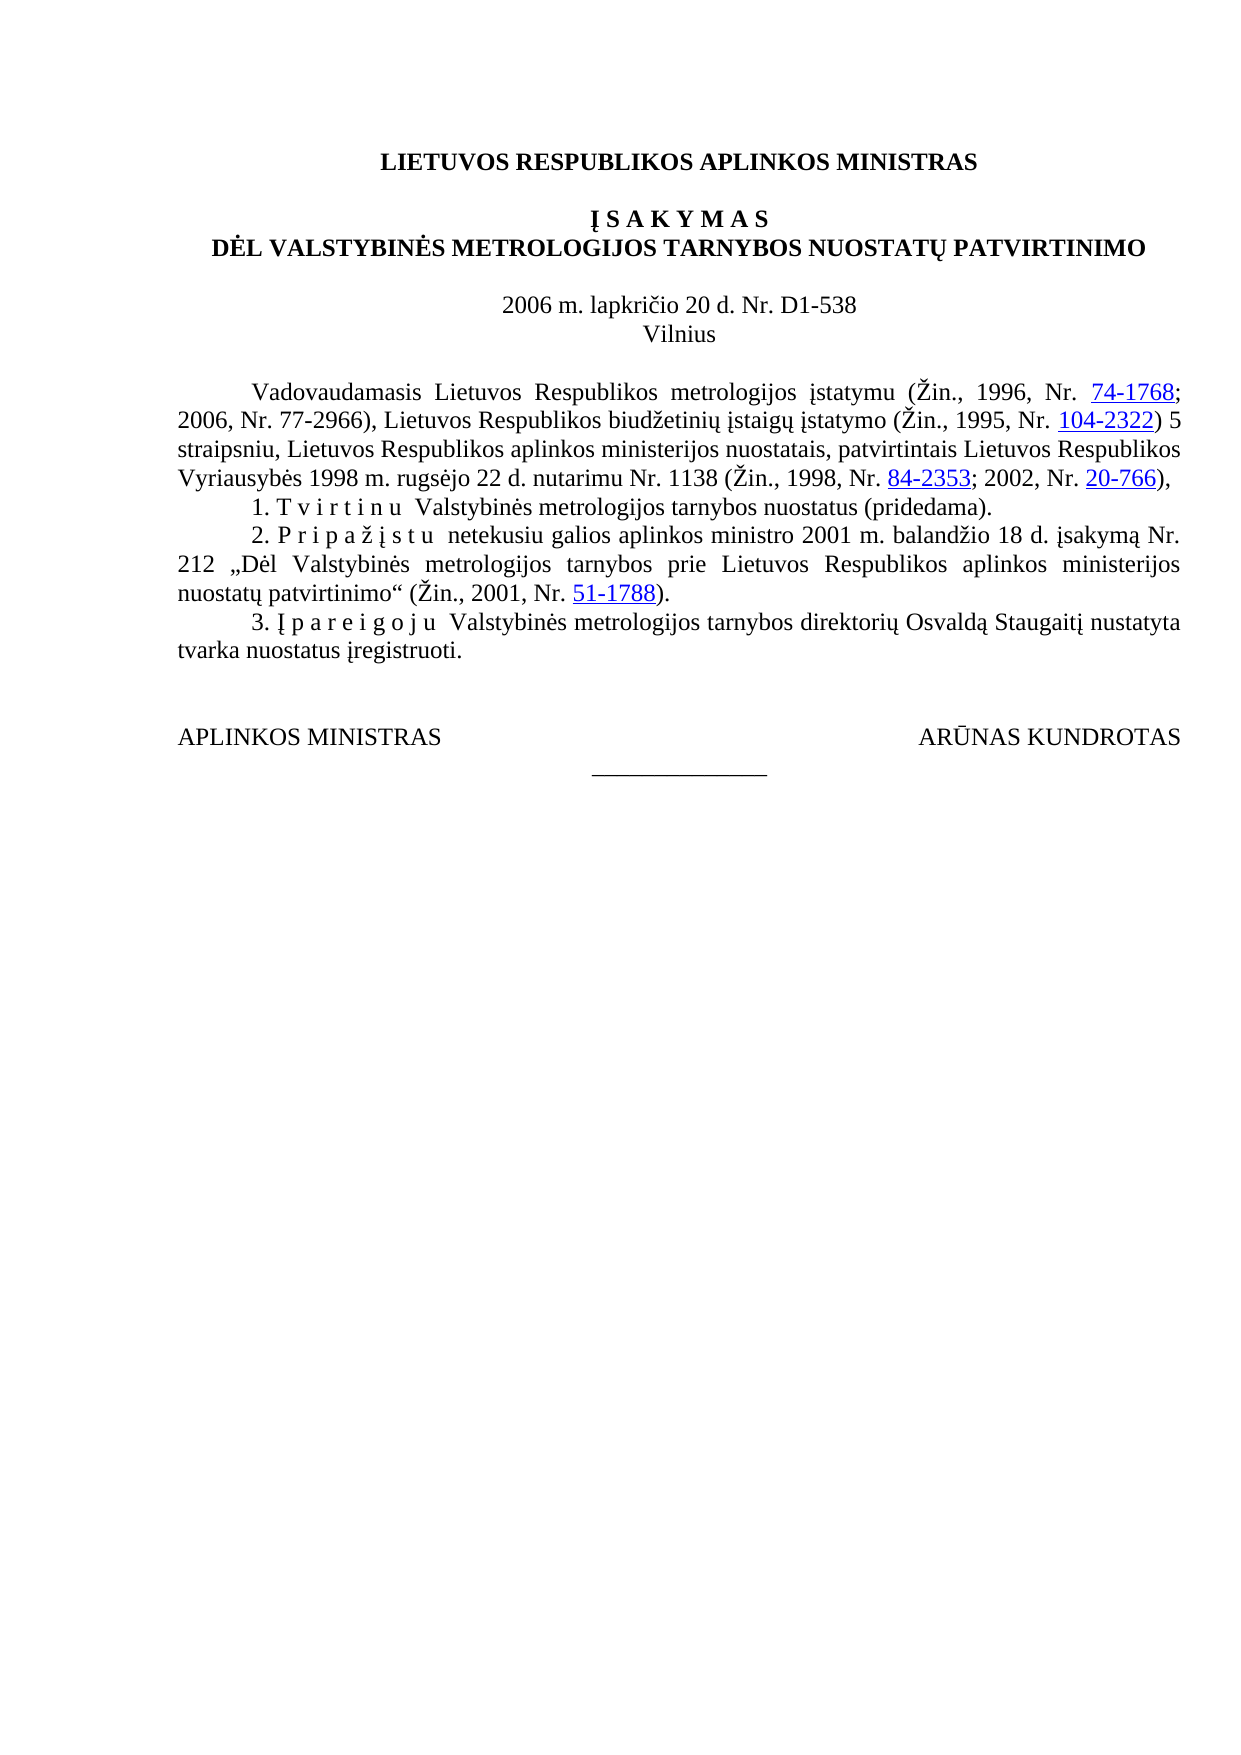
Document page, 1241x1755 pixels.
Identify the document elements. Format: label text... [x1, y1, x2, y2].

text 2006 m. lapkričio 20 d. Nr. D1-538 [177, 291, 1181, 319]
text 1. Tvirtinu Valstybinės metrologijos tarnybos nuostatus (pridedama). [177, 492, 1181, 521]
text 2. Pripažįstu netekusiu galios aplinkos ministro 2001 m. balandžio 18 d. įsakymą Nr. 212 „Dėl Valstybinės metrologijos tarnybos prie Lietuvos Respublikos aplinkos ministerijos nuostatų patvirtinimo“ (Žin., 2001, Nr. 51-1788). [177, 521, 1181, 607]
text Vadovaudamasis Lietuvos Respublikos metrologijos įstatymu (Žin., 1996, Nr. 74-1768; 2006, Nr. 77-2966), Lietuvos Respublikos biudžetinių įstaigų įstatymo (Žin., 1995, Nr. 104-2322) 5 straipsniu, Lietuvos Respublikos aplinkos ministerijos nuostatais, patvirtintais Lietuvos Respublikos Vyriausybės 1998 m. rugsėjo 22 d. nutarimu Nr. 1138 (Žin., 1998, Nr. 84-2353; 2002, Nr. 20-766), [177, 377, 1181, 492]
text APLINKOS MINISTRAS ARŪNAS KUNDROTAS [177, 722, 1181, 751]
text ______________ [177, 751, 1181, 779]
text Į S A K Y M A S [177, 204, 1181, 233]
text 3. Įpareigoju Valstybinės metrologijos tarnybos direktorių Osvaldą Staugaitį nustatyta tvarka nuostatus įregistruoti. [177, 607, 1181, 664]
text Vilnius [177, 319, 1181, 348]
text DĖL VALSTYBINĖS METROLOGIJOS TARNYBOS NUOSTATŲ PATVIRTINIMO [177, 233, 1181, 262]
text LIETUVOS RESPUBLIKOS APLINKOS MINISTRAS [177, 147, 1181, 176]
